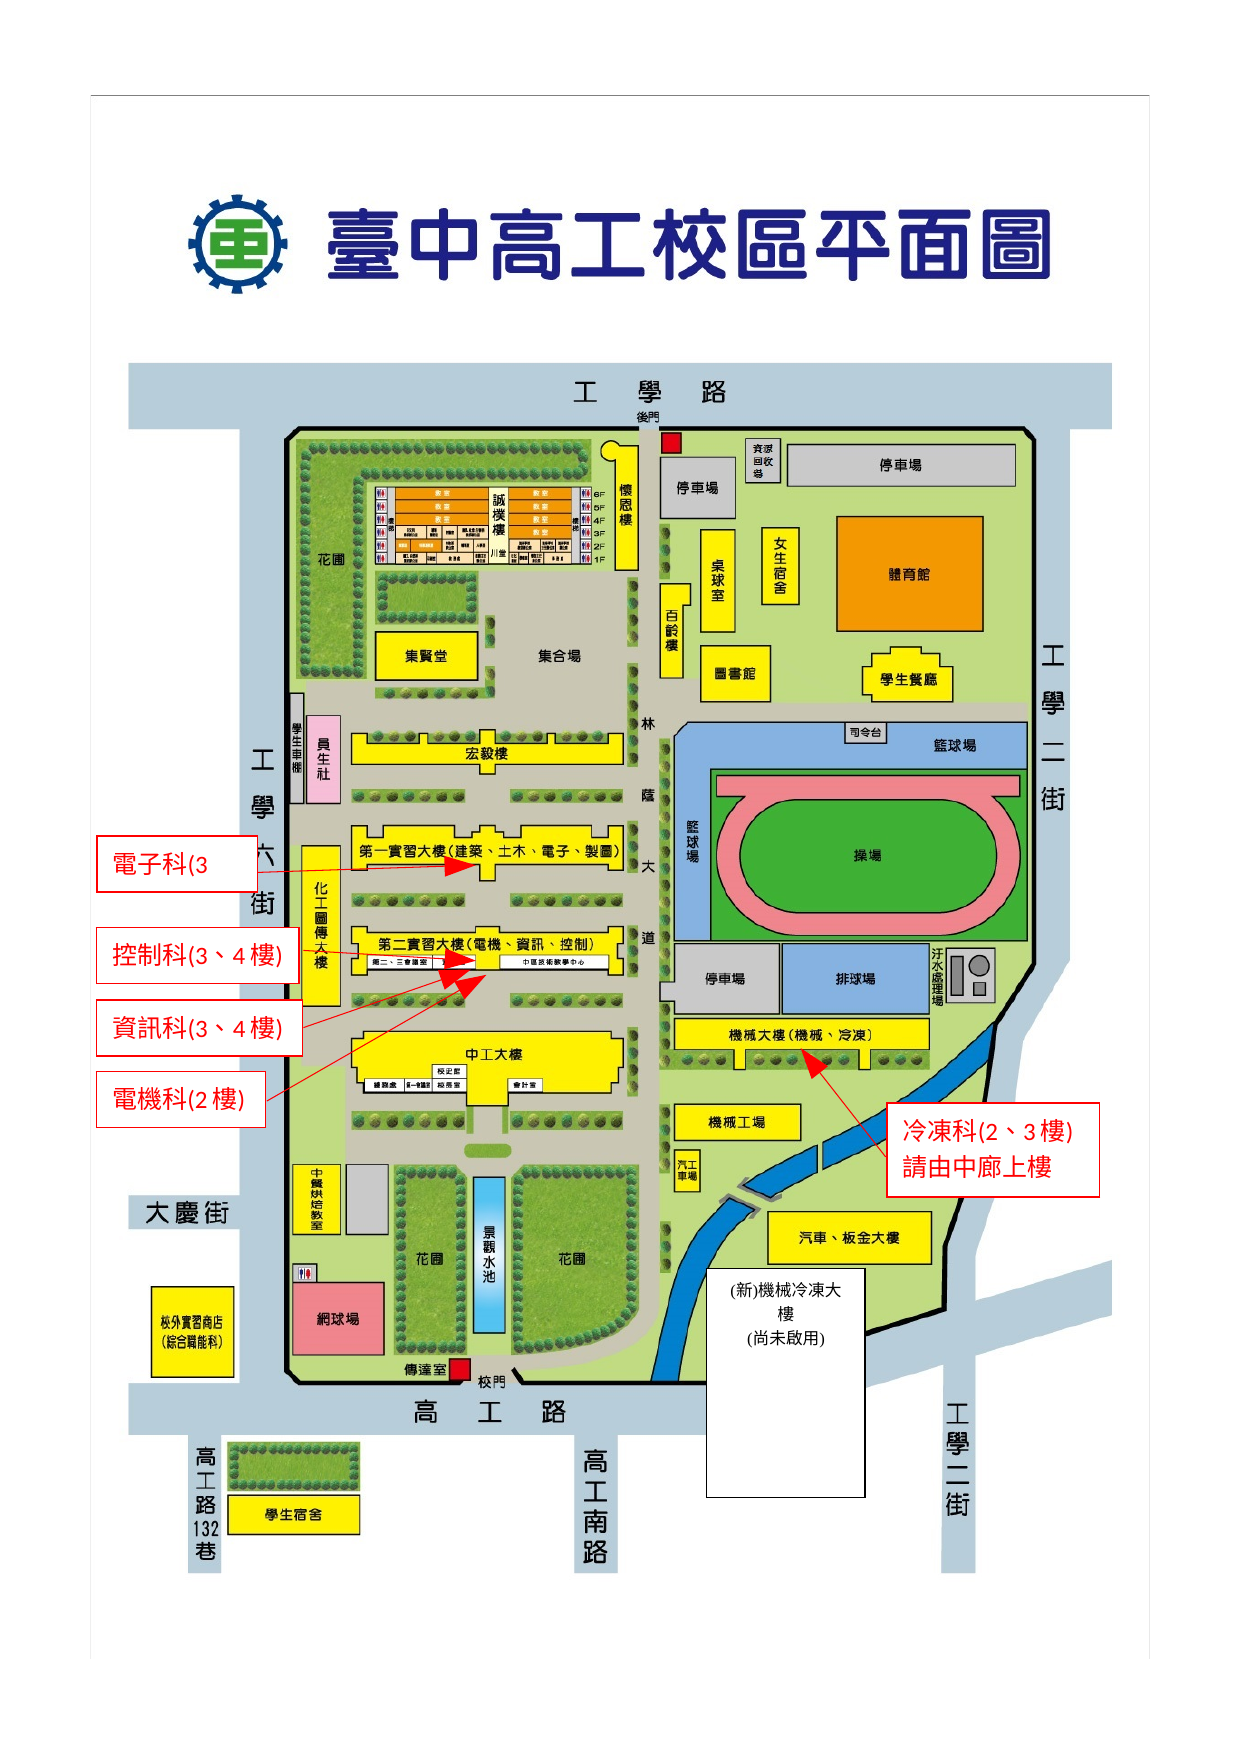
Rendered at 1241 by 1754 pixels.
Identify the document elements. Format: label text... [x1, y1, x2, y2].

text 請由中廊上樓 [903, 1147, 1084, 1183]
text (新)機械冷凍大樓 [722, 1277, 849, 1325]
text 控制科(3、4樓) [112, 936, 283, 972]
text 冷凍科(2、3樓) [903, 1111, 1084, 1147]
text 資訊科(3、4樓) [112, 1008, 287, 1044]
text (尚未啟用) [722, 1325, 849, 1349]
text 電機科(2樓) [112, 1080, 250, 1116]
text 電子科(3樓) [112, 844, 242, 884]
